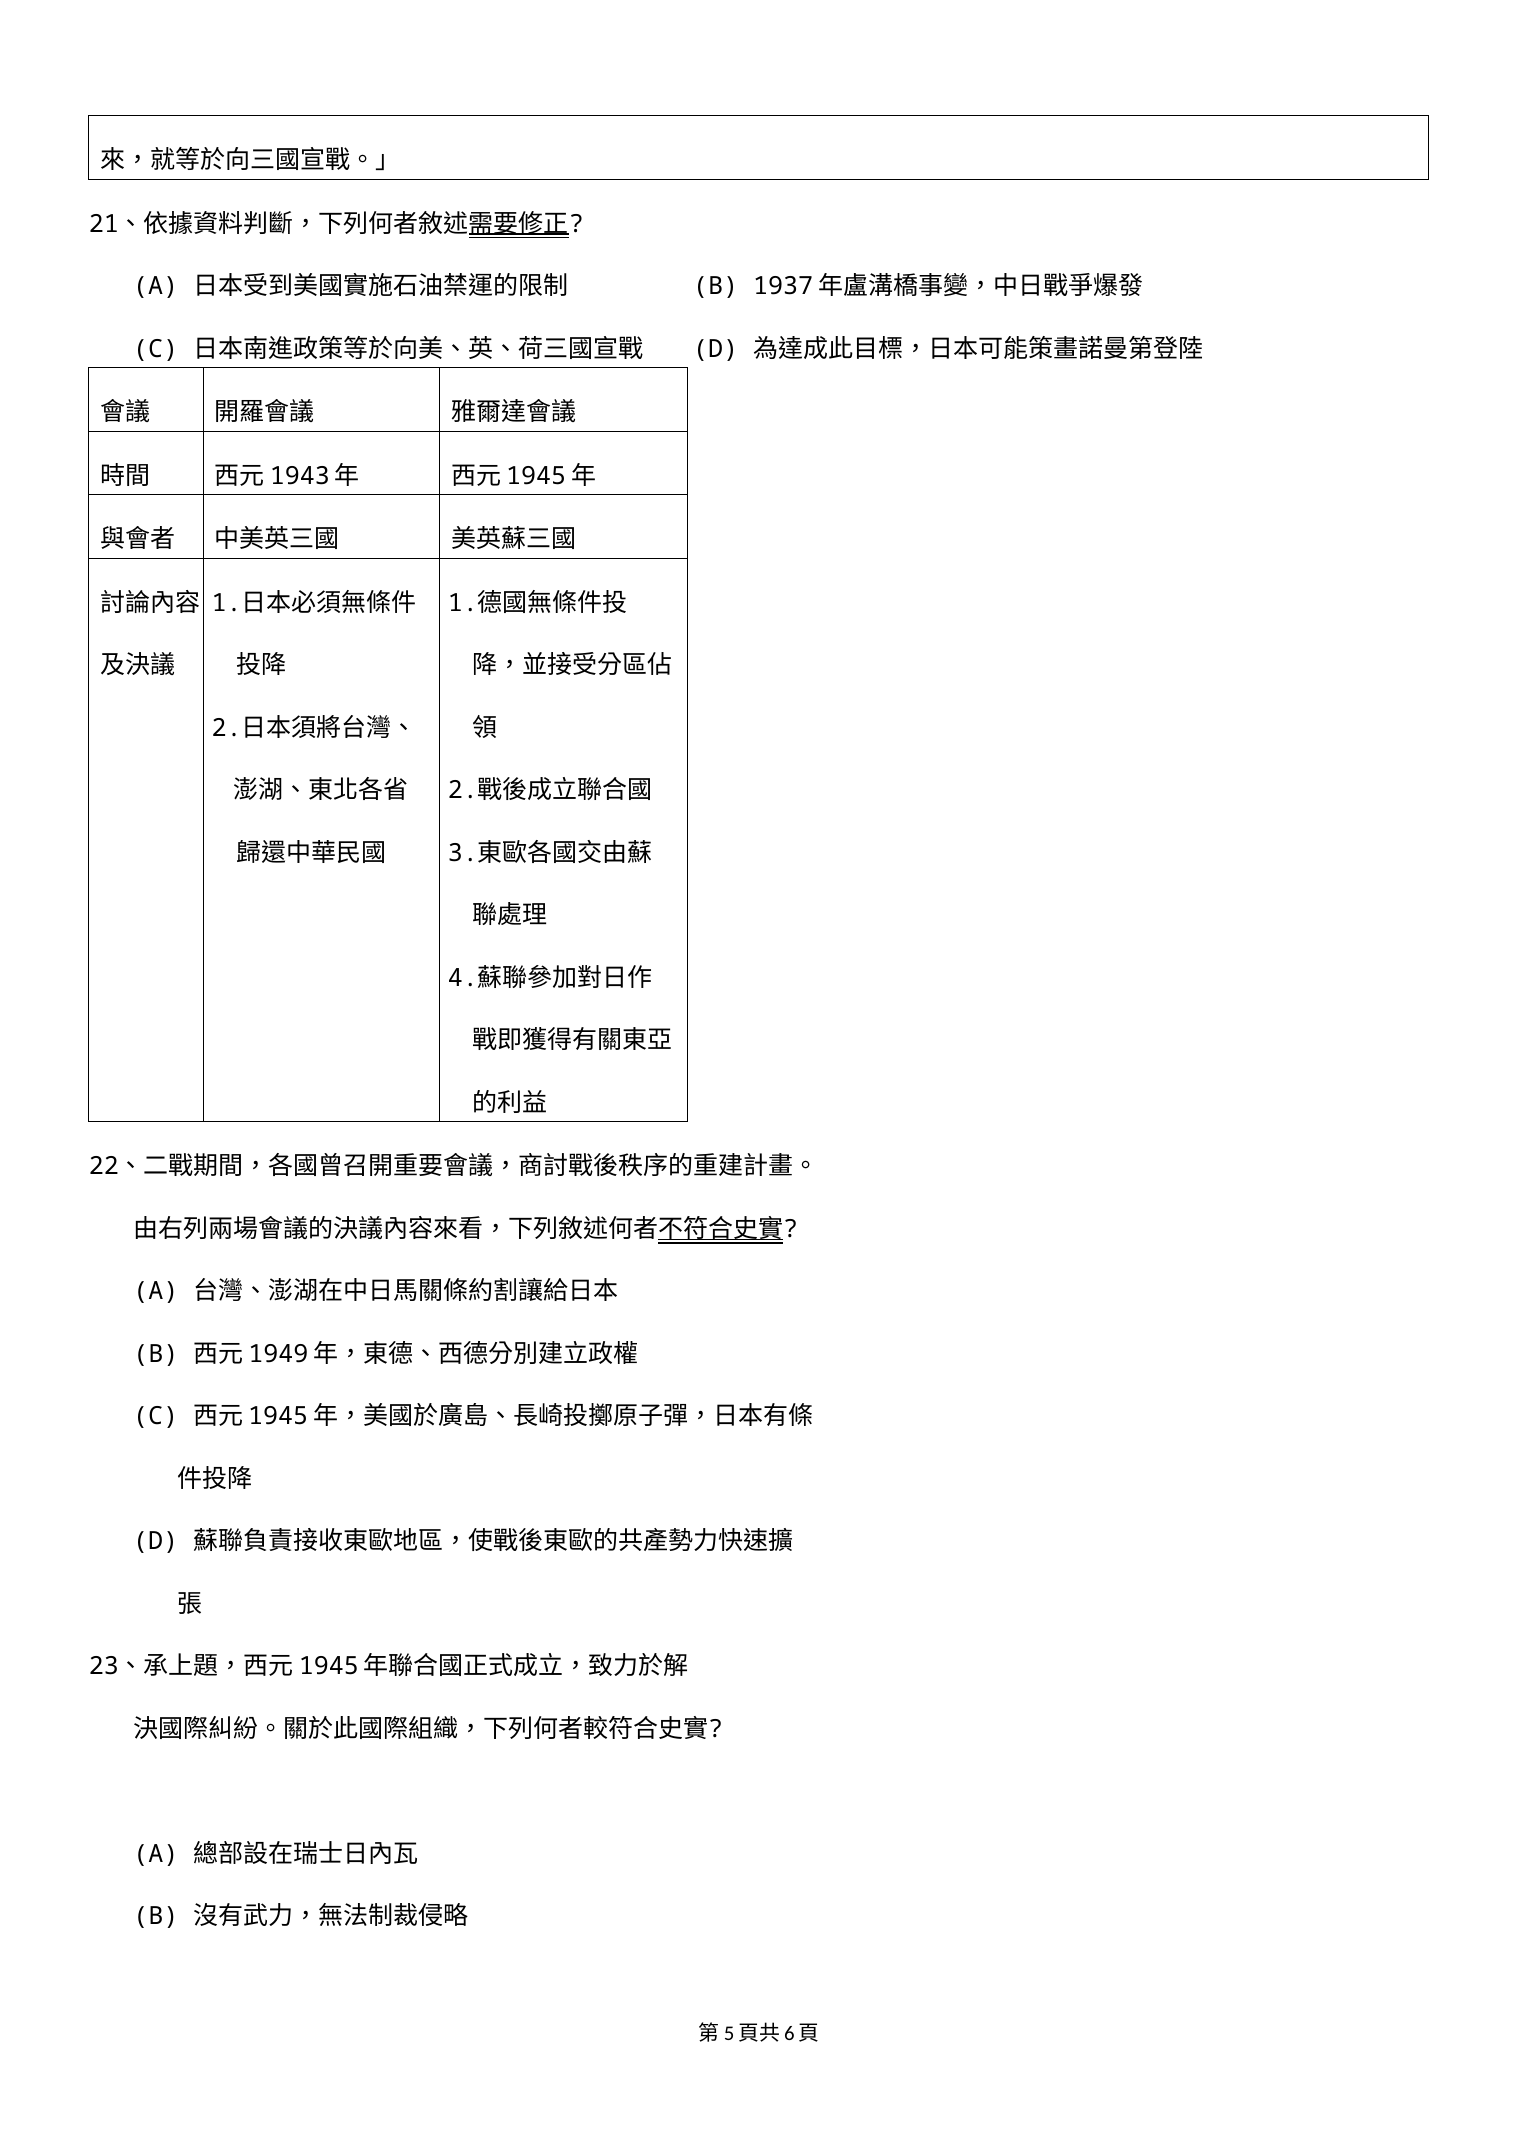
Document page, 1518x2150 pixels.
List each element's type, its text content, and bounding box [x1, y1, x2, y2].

table_cell 討論內容及決議 [89, 559, 203, 1121]
table_header 開羅會議 [204, 368, 439, 431]
table_cell 中美英三國 [204, 495, 439, 558]
text (B) 沒有武力，無法制裁侵略 [133, 1872, 709, 1935]
text 21、依據資料判斷，下列何者敘述需要修正? [89, 180, 1429, 242]
table_cell 與會者 [89, 495, 203, 558]
table_header 會議 [89, 368, 203, 431]
table_cell 美英蘇三國 [440, 495, 687, 558]
text (C) 西元1945年，美國於廣島、長崎投擲原子彈，日本有條件投降 [133, 1372, 827, 1497]
text 23、承上題，西元1945年聯合國正式成立，致力於解決國際糾紛。關於此國際組織，下列何者較符合史實? [89, 1622, 709, 1810]
table_cell 西元1943年 [204, 432, 439, 494]
table_cell 1.德國無條件投降，並接受分區佔領 2.戰後成立聯合國 3.東歐各國交由蘇聯處理 4.蘇聯參加對日作戰即獲得有關東亞的利益 [440, 559, 687, 1121]
text 22、二戰期間，各國曾召開重要會議，商討戰後秩序的重建計畫。由右列兩場會議的決議內容來看，下列敘述何者不符合史實? [89, 1122, 812, 1247]
text (A) 台灣、澎湖在中日馬關條約割讓給日本 [133, 1247, 753, 1310]
table_header 雅爾達會議 [440, 368, 687, 431]
text (A) 日本受到美國實施石油禁運的限制 (B) 1937年盧溝橋事變，中日戰爭爆發 [133, 242, 1429, 304]
table_cell 1.日本必須無條件投降 2.日本須將台灣、 澎湖、東北各省歸還中華民國 [204, 559, 439, 1121]
table_cell 西元1945年 [440, 432, 687, 494]
table_header 來，就等於向三國宣戰。」 [89, 116, 1428, 178]
text (A) 總部設在瑞士日內瓦 [133, 1810, 709, 1872]
text (B) 西元1949年，東德、西德分別建立政權 [133, 1310, 753, 1372]
text (D) 蘇聯負責接收東歐地區，使戰後東歐的共產勢力快速擴張 [133, 1497, 812, 1622]
table_cell 時間 [89, 432, 203, 494]
text (C) 日本南進政策等於向美、英、荷三國宣戰 (D) 為達成此目標，日本可能策畫諾曼第登陸 [133, 304, 1429, 367]
